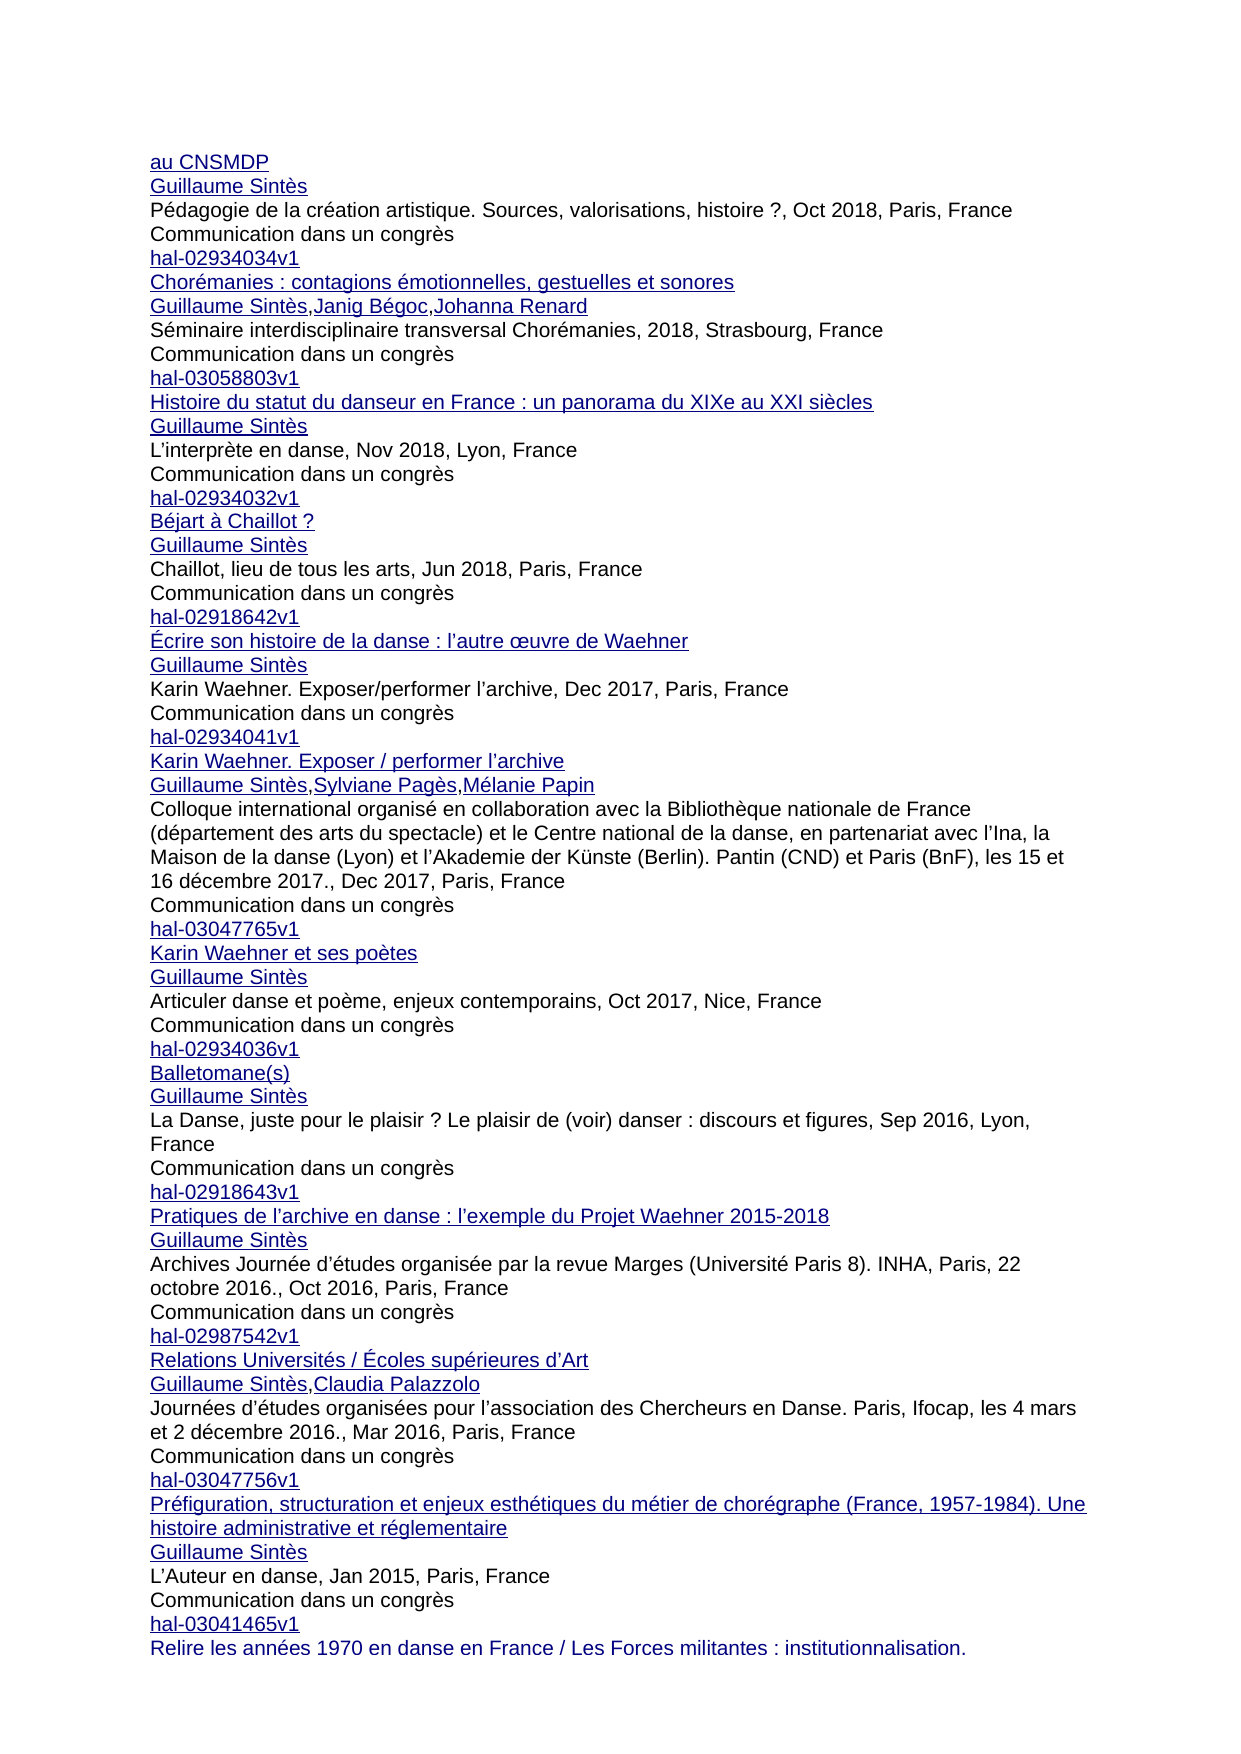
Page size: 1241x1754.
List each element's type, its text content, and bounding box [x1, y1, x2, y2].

table_cell Histoire de la pédagogie de la création chorégraphique : présentation de la collecte d’archives orales au CNSMDP Guillaume Sintès Pédagogie de la création artistique. Sources, valorisations, histoire ?, Oct 2018, Paris, France Communication dans un congrès hal-02934034v1 [150, 150, 1090, 270]
table_cell Écrire son histoire de la danse : l’autre œuvre de Waehner Guillaume Sintès Karin Waehner. Exposer/performer l’archive, Dec 2017, Paris, France Communication dans un congrès hal-02934041v1 [150, 629, 1090, 749]
table_cell Karin Waehner et ses poètes Guillaume Sintès Articuler danse et poème, enjeux contemporains, Oct 2017, Nice, France Communication dans un congrès hal-02934036v1 [150, 941, 1090, 1060]
table_cell Karin Waehner. Exposer / performer l’archive Guillaume Sintès,Sylviane Pagès,Mélanie Papin Colloque international organisé en collaboration avec la Bibliothèque nationale de France (département des arts du spectacle) et le Centre national de la danse, en partenariat avec l’Ina, la Maison de la danse (Lyon) et l’Akademie der Künste (Berlin). Pantin (CND) et Paris (BnF), les 15 et 16 décembre 2017., Dec 2017, Paris, France Communication dans un congrès hal-03047765v1 [150, 749, 1090, 941]
table_cell Relire les années 1970 en danse en France / Les Forces militantes : institutionnalisation, [150, 1635, 1090, 1655]
table_cell Préfiguration, structuration et enjeux esthétiques du métier de chorégraphe (France, 1957-1984). Une histoire administrative et réglementaire Guillaume Sintès L’Auteur en danse, Jan 2015, Paris, France Communication dans un congrès hal-03041465v1 [150, 1492, 1090, 1635]
table_cell Chorémanies : contagions émotionnelles, gestuelles et sonores Guillaume Sintès,Janig Bégoc,Johanna Renard Séminaire interdisciplinaire transversal Chorémanies, 2018, Strasbourg, France Communication dans un congrès hal-03058803v1 [150, 270, 1090, 389]
table_cell Histoire du statut du danseur en France : un panorama du XIXe au XXI siècles Guillaume Sintès L’interprète en danse, Nov 2018, Lyon, France Communication dans un congrès hal-02934032v1 [150, 390, 1090, 509]
table_cell Relations Universités / Écoles supérieures d’Art Guillaume Sintès,Claudia Palazzolo Journées d’études organisées pour l’association des Chercheurs en Danse. Paris, Ifocap, les 4 mars et 2 décembre 2016., Mar 2016, Paris, France Communication dans un congrès hal-03047756v1 [150, 1348, 1090, 1492]
table_cell Balletomane(s) Guillaume Sintès La Danse, juste pour le plaisir ? Le plaisir de (voir) danser : discours et figures, Sep 2016, Lyon, France Communication dans un congrès hal-02918643v1 [150, 1060, 1090, 1204]
table_cell Pratiques de l’archive en danse : l’exemple du Projet Waehner 2015-2018 Guillaume Sintès Archives Journée d’études organisée par la revue Marges (Université Paris 8). INHA, Paris, 22 octobre 2016., Oct 2016, Paris, France Communication dans un congrès hal-02987542v1 [150, 1204, 1090, 1348]
table_cell Béjart à Chaillot ? Guillaume Sintès Chaillot, lieu de tous les arts, Jun 2018, Paris, France Communication dans un congrès hal-02918642v1 [150, 509, 1090, 629]
